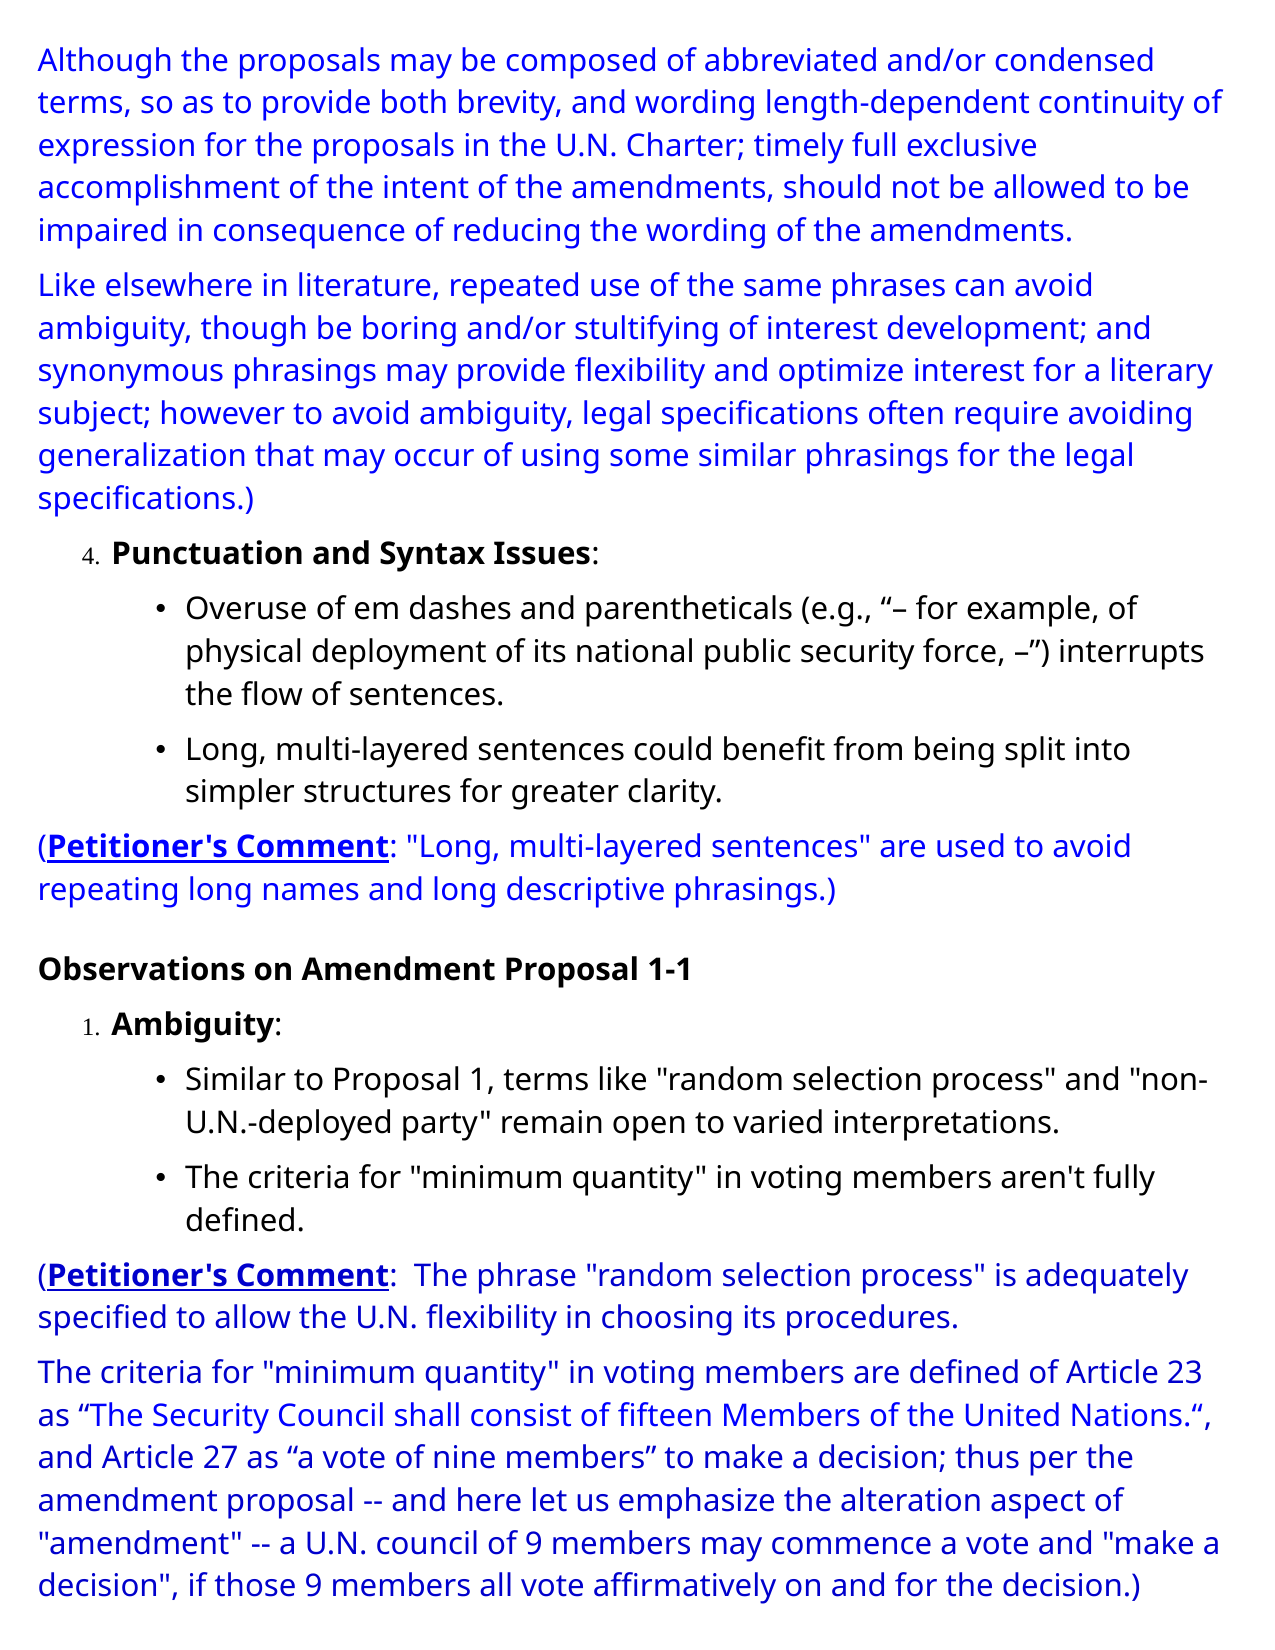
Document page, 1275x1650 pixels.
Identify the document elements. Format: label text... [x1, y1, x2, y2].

subtitle Observations on Amendment Proposal 1-1 [37, 947, 1237, 989]
list Ambiguity: [82, 1002, 1237, 1045]
list Overuse of em dashes and parentheticals (e.g., “– for example, of physical deployment of its national public security force, –”) interrupts the flow of sentences. [155, 586, 1237, 714]
text (Petitioner's Comment: The phrase "random selection process" is adequately specified to allow the U.N. flexibility in choosing its procedures. [37, 1253, 1237, 1338]
list Similar to Proposal 1, terms like "random selection process" and "non-U.N.-deployed party" remain open to varied interpretations. [155, 1057, 1237, 1142]
list Punctuation and Syntax Issues: [82, 531, 1237, 574]
list Long, multi-layered sentences could benefit from being split into simpler structures for greater clarity. [155, 727, 1237, 812]
text Although the proposals may be composed of abbreviated and/or condensed terms, so as to provide both brevity, and wording length-dependent continuity of expression for the proposals in the U.N. Charter; timely full exclusive accomplishment of the intent of the amendments, should not be allowed to be impaired in consequence of reducing the wording of the amendments. [37, 37, 1237, 251]
text The criteria for "minimum quantity" in voting members are defined of Article 23 as “The Security Council shall consist of fifteen Members of the United Nations.“, and Article 27 as “a vote of nine members” to make a decision; thus per the amendment proposal -- and here let us emphasize the alteration aspect of "amendment" -- a U.N. council of 9 members may commence a vote and "make a decision", if those 9 members all vote affirmatively on and for the decision.) [37, 1350, 1237, 1606]
text Like elsewhere in literature, repeated use of the same phrases can avoid ambiguity, though be boring and/or stultifying of interest development; and synonymous phrasings may provide flexibility and optimize interest for a literary subject; however to avoid ambiguity, legal specifications often require avoiding generalization that may occur of using some similar phrasings for the legal specifications.) [37, 263, 1237, 519]
text (Petitioner's Comment: "Long, multi-layered sentences" are used to avoid repeating long names and long descriptive phrasings.) [37, 824, 1237, 909]
list The criteria for "minimum quantity" in voting members aren't fully defined. [155, 1155, 1237, 1240]
